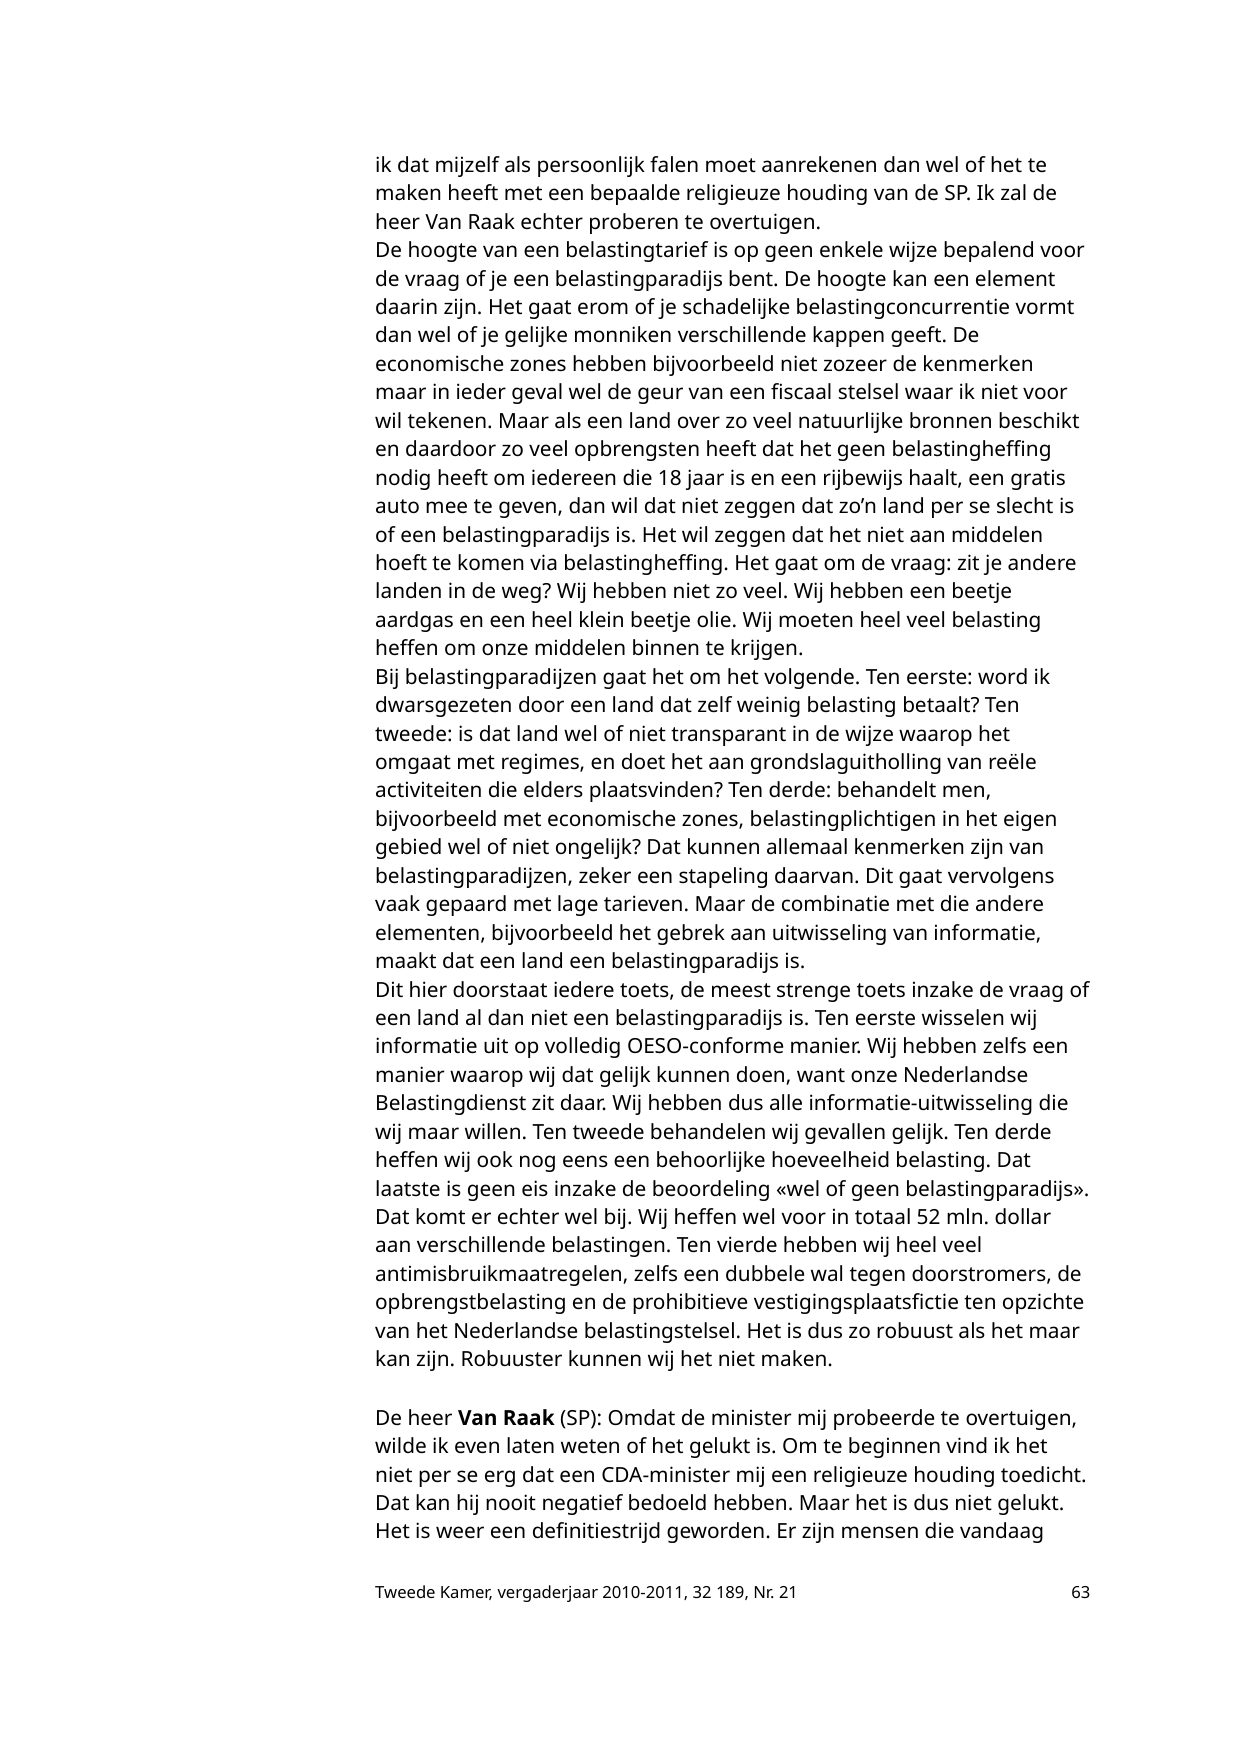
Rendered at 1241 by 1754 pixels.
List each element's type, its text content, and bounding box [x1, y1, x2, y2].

text ik dat mijzelf als persoonlijk falen moet aanrekenen dan wel of het te maken heeft met een bepaalde religieuze houding van de SP. Ik zal de heer Van Raak echter proberen te overtuigen. [375, 150, 1090, 235]
text De heer Van Raak (SP): Omdat de minister mij probeerde te overtuigen, wilde ik even laten weten of het gelukt is. Om te beginnen vind ik het niet per se erg dat een CDA-minister mij een religieuze houding toedicht. Dat kan hij nooit negatief bedoeld hebben. Maar het is dus niet gelukt. Het is weer een definitiestrijd geworden. Er zijn mensen die vandaag [375, 1403, 1090, 1545]
text Bij belastingparadijzen gaat het om het volgende. Ten eerste: word ik dwarsgezeten door een land dat zelf weinig belasting betaalt? Ten tweede: is dat land wel of niet transparant in de wijze waarop het omgaat met regimes, en doet het aan grondslaguitholling van reële activiteiten die elders plaatsvinden? Ten derde: behandelt men, bijvoorbeeld met economische zones, belastingplichtigen in het eigen gebied wel of niet ongelijk? Dat kunnen allemaal kenmerken zijn van belastingparadijzen, zeker een stapeling daarvan. Dit gaat vervolgens vaak gepaard met lage tarieven. Maar de combinatie met die andere elementen, bijvoorbeeld het gebrek aan uitwisseling van informatie, maakt dat een land een belastingparadijs is. [375, 662, 1090, 975]
text De hoogte van een belastingtarief is op geen enkele wijze bepalend voor de vraag of je een belastingparadijs bent. De hoogte kan een element daarin zijn. Het gaat erom of je schadelijke belastingconcurrentie vormt dan wel of je gelijke monniken verschillende kappen geeft. De economische zones hebben bijvoorbeeld niet zozeer de kenmerken maar in ieder geval wel de geur van een fiscaal stelsel waar ik niet voor wil tekenen. Maar als een land over zo veel natuurlijke bronnen beschikt en daardoor zo veel opbrengsten heeft dat het geen belastingheffing nodig heeft om iedereen die 18 jaar is en een rijbewijs haalt, een gratis auto mee te geven, dan wil dat niet zeggen dat zo’n land per se slecht is of een belastingparadijs is. Het wil zeggen dat het niet aan middelen hoeft te komen via belastingheffing. Het gaat om de vraag: zit je andere landen in de weg? Wij hebben niet zo veel. Wij hebben een beetje aardgas en een heel klein beetje olie. Wij moeten heel veel belasting heffen om onze middelen binnen te krijgen. [375, 235, 1090, 662]
text Dit hier doorstaat iedere toets, de meest strenge toets inzake de vraag of een land al dan niet een belastingparadijs is. Ten eerste wisselen wij informatie uit op volledig OESO-conforme manier. Wij hebben zelfs een manier waarop wij dat gelijk kunnen doen, want onze Nederlandse Belastingdienst zit daar. Wij hebben dus alle informatie-uitwisseling die wij maar willen. Ten tweede behandelen wij gevallen gelijk. Ten derde heffen wij ook nog eens een behoorlijke hoeveelheid belasting. Dat laatste is geen eis inzake de beoordeling «wel of geen belastingparadijs». Dat komt er echter wel bij. Wij heffen wel voor in totaal 52 mln. dollar aan verschillende belastingen. Ten vierde hebben wij heel veel antimisbruikmaatregelen, zelfs een dubbele wal tegen doorstromers, de opbrengstbelasting en de prohibitieve vestigingsplaatsfictie ten opzichte van het Nederlandse belastingstelsel. Het is dus zo robuust als het maar kan zijn. Robuuster kunnen wij het niet maken. [375, 975, 1090, 1373]
